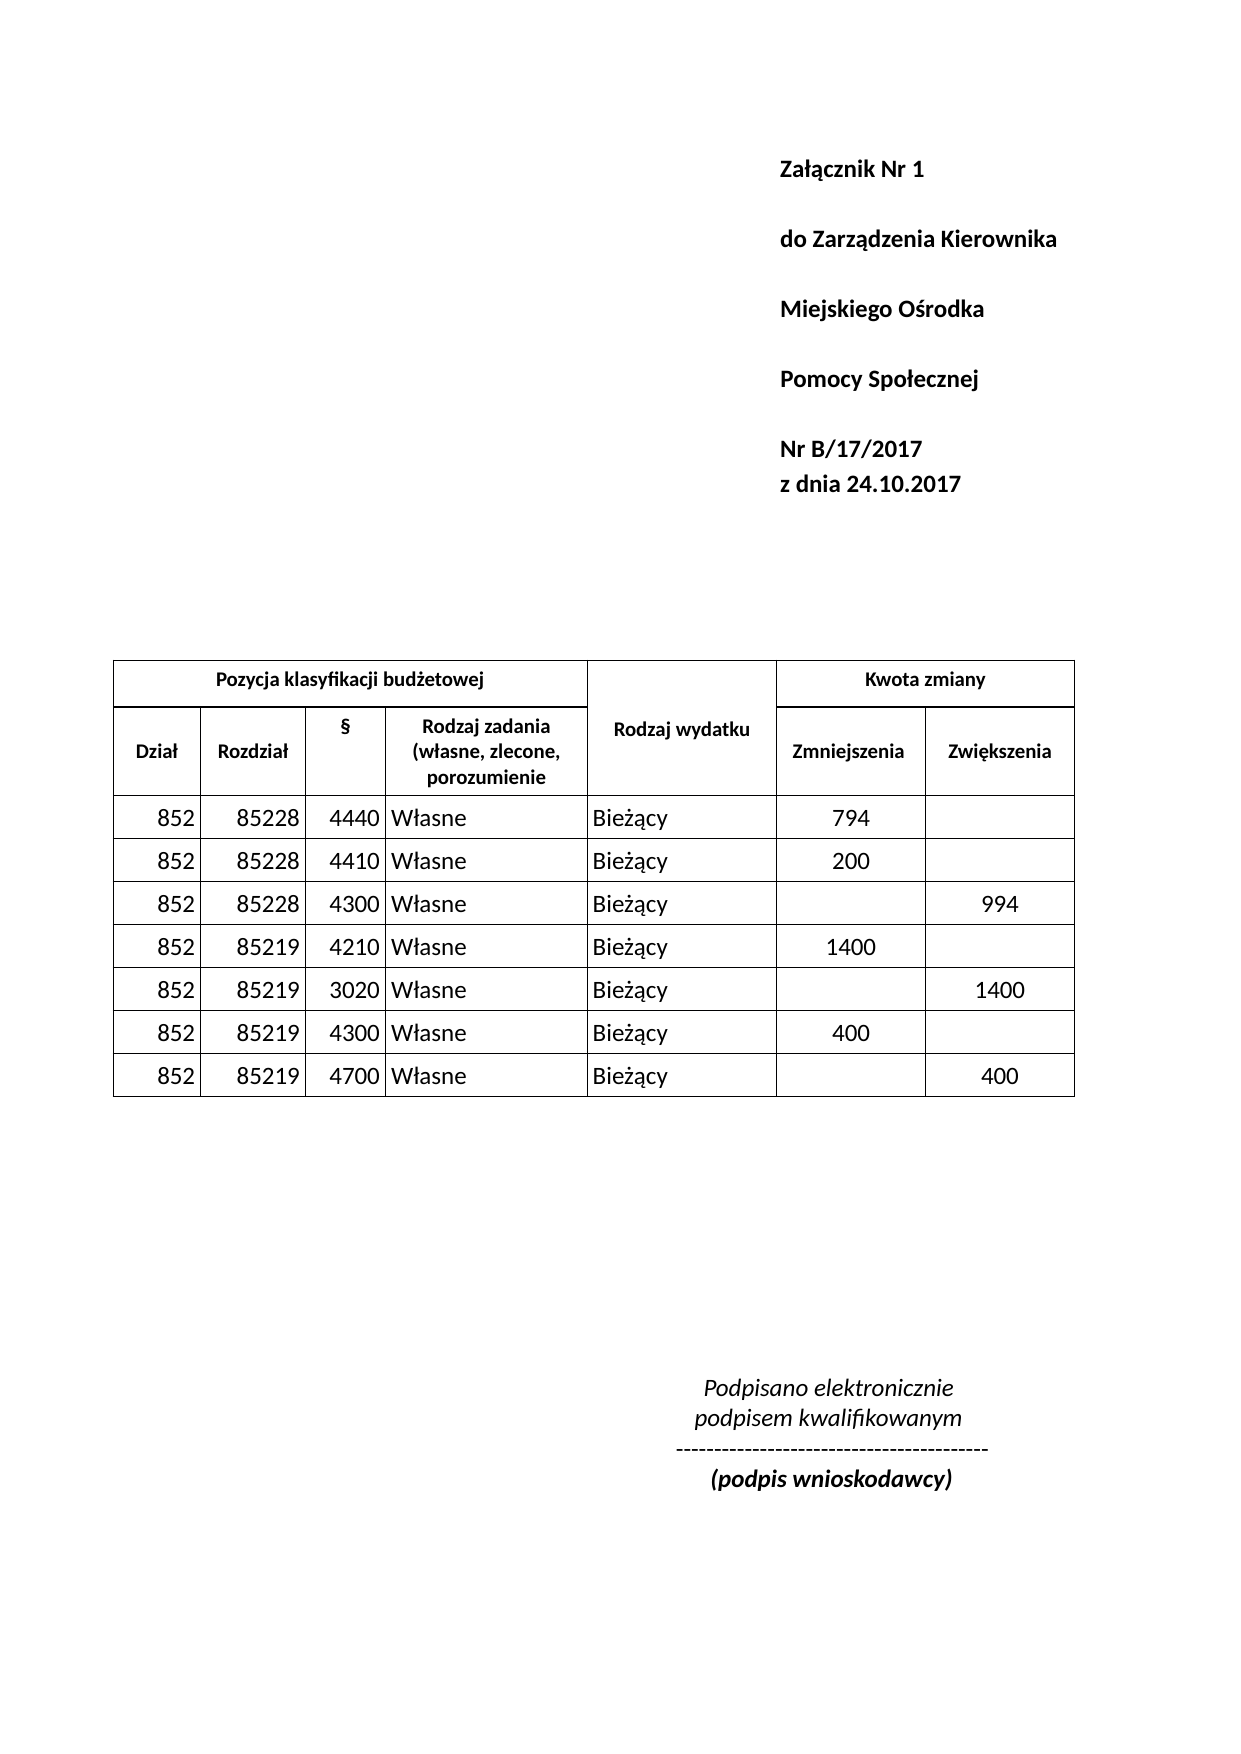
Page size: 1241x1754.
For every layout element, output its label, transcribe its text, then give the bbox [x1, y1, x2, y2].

table_cell 4410 [306, 839, 385, 881]
text z dnia 24.10.2017 [192, 468, 1122, 534]
table_cell 400 [777, 1011, 925, 1053]
table_cell 85219 [201, 1054, 305, 1096]
table_cell 85228 [201, 796, 305, 838]
text Załącznik Nr 1 [192, 153, 1122, 184]
text Podpisano elektronicznie [543, 1372, 1122, 1402]
table_header Kwota zmiany [777, 661, 1074, 706]
table_cell [926, 925, 1074, 967]
table_cell Własne [386, 882, 587, 924]
table_cell 400 [926, 1054, 1074, 1096]
table_cell 85228 [201, 882, 305, 924]
text (podpis wnioskodawcy) [543, 1463, 1122, 1494]
table_cell Własne [386, 839, 587, 881]
table_cell 852 [114, 968, 200, 1010]
table_cell Bieżący [588, 882, 776, 924]
table_cell Rodzaj zadania (własne, zlecone, porozumienie [386, 708, 587, 795]
table_cell [926, 839, 1074, 881]
table_cell 1400 [926, 968, 1074, 1010]
table_cell 4210 [306, 925, 385, 967]
table_header Pozycja klasyfikacji budżetowej [114, 661, 587, 706]
text ----------------------------------------- [543, 1433, 1122, 1463]
table_header Rodzaj wydatku [588, 661, 776, 795]
table_cell 852 [114, 796, 200, 838]
table_cell 852 [114, 882, 200, 924]
table_cell Rozdział [201, 708, 305, 795]
table_cell 852 [114, 925, 200, 967]
table_cell [777, 968, 925, 1010]
table_cell Zwiększenia [926, 708, 1074, 795]
table_cell 852 [114, 839, 200, 881]
table_cell Bieżący [588, 1054, 776, 1096]
table_cell Bieżący [588, 839, 776, 881]
table_cell Własne [386, 796, 587, 838]
table_cell [926, 796, 1074, 838]
table_cell 85219 [201, 968, 305, 1010]
table_cell Dział [114, 708, 200, 795]
table_cell Bieżący [588, 796, 776, 838]
table_cell 794 [777, 796, 925, 838]
table_cell [777, 882, 925, 924]
table_cell 4440 [306, 796, 385, 838]
table_cell Zmniejszenia [777, 708, 925, 795]
table_cell § [306, 708, 385, 795]
text podpisem kwalifikowanym [543, 1402, 1122, 1433]
text Pomocy Społecznej [706, 363, 1122, 394]
table_cell 4300 [306, 1011, 385, 1053]
table_cell [926, 1011, 1074, 1053]
table_cell 1400 [777, 925, 925, 967]
table_cell 85219 [201, 1011, 305, 1053]
table_cell 4300 [306, 882, 385, 924]
table_cell 4700 [306, 1054, 385, 1096]
table_cell Bieżący [588, 925, 776, 967]
table_cell Własne [386, 925, 587, 967]
table_cell [777, 1054, 925, 1096]
table_cell 85219 [201, 925, 305, 967]
text Miejskiego Ośrodka [192, 293, 1122, 324]
table_cell 852 [114, 1054, 200, 1096]
table_cell Własne [386, 1011, 587, 1053]
table_cell 85228 [201, 839, 305, 881]
text Nr B/17/2017 [780, 433, 1122, 464]
table_cell 852 [114, 1011, 200, 1053]
table_cell Własne [386, 968, 587, 1010]
table_cell Bieżący [588, 968, 776, 1010]
table_cell 200 [777, 839, 925, 881]
table_cell 994 [926, 882, 1074, 924]
text do Zarządzenia Kierownika [192, 223, 1122, 254]
table_cell Własne [386, 1054, 587, 1096]
table_cell 3020 [306, 968, 385, 1010]
table_cell Bieżący [588, 1011, 776, 1053]
